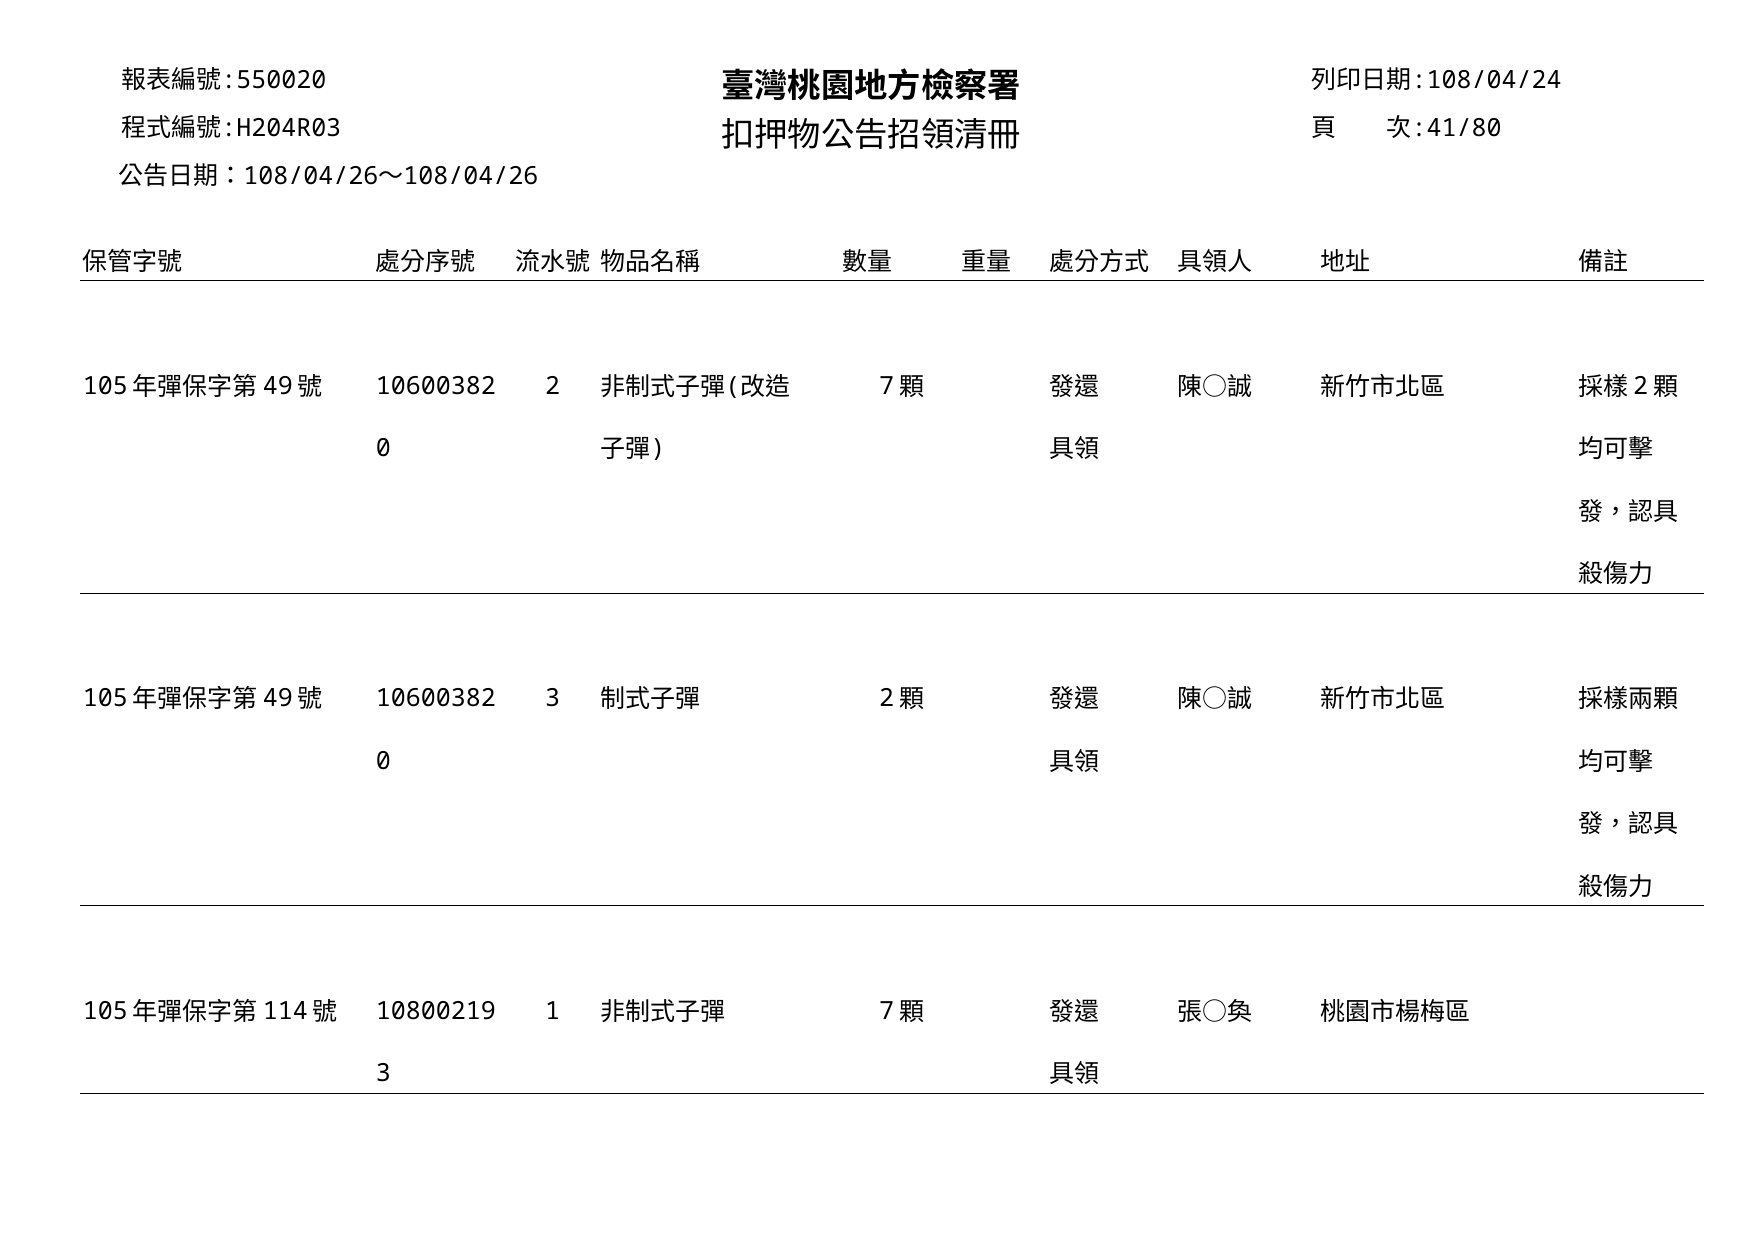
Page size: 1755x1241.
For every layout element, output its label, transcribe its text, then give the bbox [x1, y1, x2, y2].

table_header 物品名稱 [597, 218, 807, 280]
table_cell 106003820 [373, 594, 507, 905]
table_header 處分序號 [373, 218, 507, 280]
table_cell 發還 具領 [1046, 906, 1175, 1093]
table_cell 7顆 [808, 906, 927, 1093]
table_cell 105年彈保字第49號 [80, 594, 373, 905]
table_header 保管字號 [80, 218, 373, 280]
table_cell 發還 具領 [1046, 594, 1175, 905]
table_cell 陳○誠 [1175, 594, 1317, 905]
table_cell 發還 具領 [1046, 281, 1175, 593]
table_cell 採樣兩顆均可擊發，認具殺傷力 [1575, 594, 1704, 905]
table_cell [927, 594, 1046, 905]
table_cell 105年彈保字第49號 [80, 281, 373, 593]
table_header 流水號 [507, 218, 597, 280]
table_cell [927, 906, 1046, 1093]
table_cell 2 [507, 281, 597, 593]
table_cell 桃園市楊梅區 [1317, 906, 1575, 1093]
table_header 地址 [1317, 218, 1575, 280]
table_cell 新竹市北區 [1317, 281, 1575, 593]
table_cell 1 [507, 906, 597, 1093]
table_cell 制式子彈 [597, 594, 807, 905]
table_header 具領人 [1175, 218, 1317, 280]
table_header 備註 [1575, 218, 1704, 280]
table_cell 採樣2顆均可擊發，認具殺傷力 [1575, 281, 1704, 593]
table_cell 106003820 [373, 281, 507, 593]
table_cell 108002193 [373, 906, 507, 1093]
table_cell 非制式子彈(改造子彈) [597, 281, 807, 593]
table_header 處分方式 [1046, 218, 1175, 280]
table_header 重量 [927, 218, 1046, 280]
table_cell 新竹市北區 [1317, 594, 1575, 905]
table_cell 陳○誠 [1175, 281, 1317, 593]
table_cell 張○奐 [1175, 906, 1317, 1093]
table_cell 7顆 [808, 281, 927, 593]
table_cell 3 [507, 594, 597, 905]
table_cell [1575, 906, 1704, 1093]
table_header 數量 [808, 218, 927, 280]
table_cell [927, 281, 1046, 593]
table_cell 105年彈保字第114號 [80, 906, 373, 1093]
table_cell 2顆 [808, 594, 927, 905]
table_cell 非制式子彈 [597, 906, 807, 1093]
